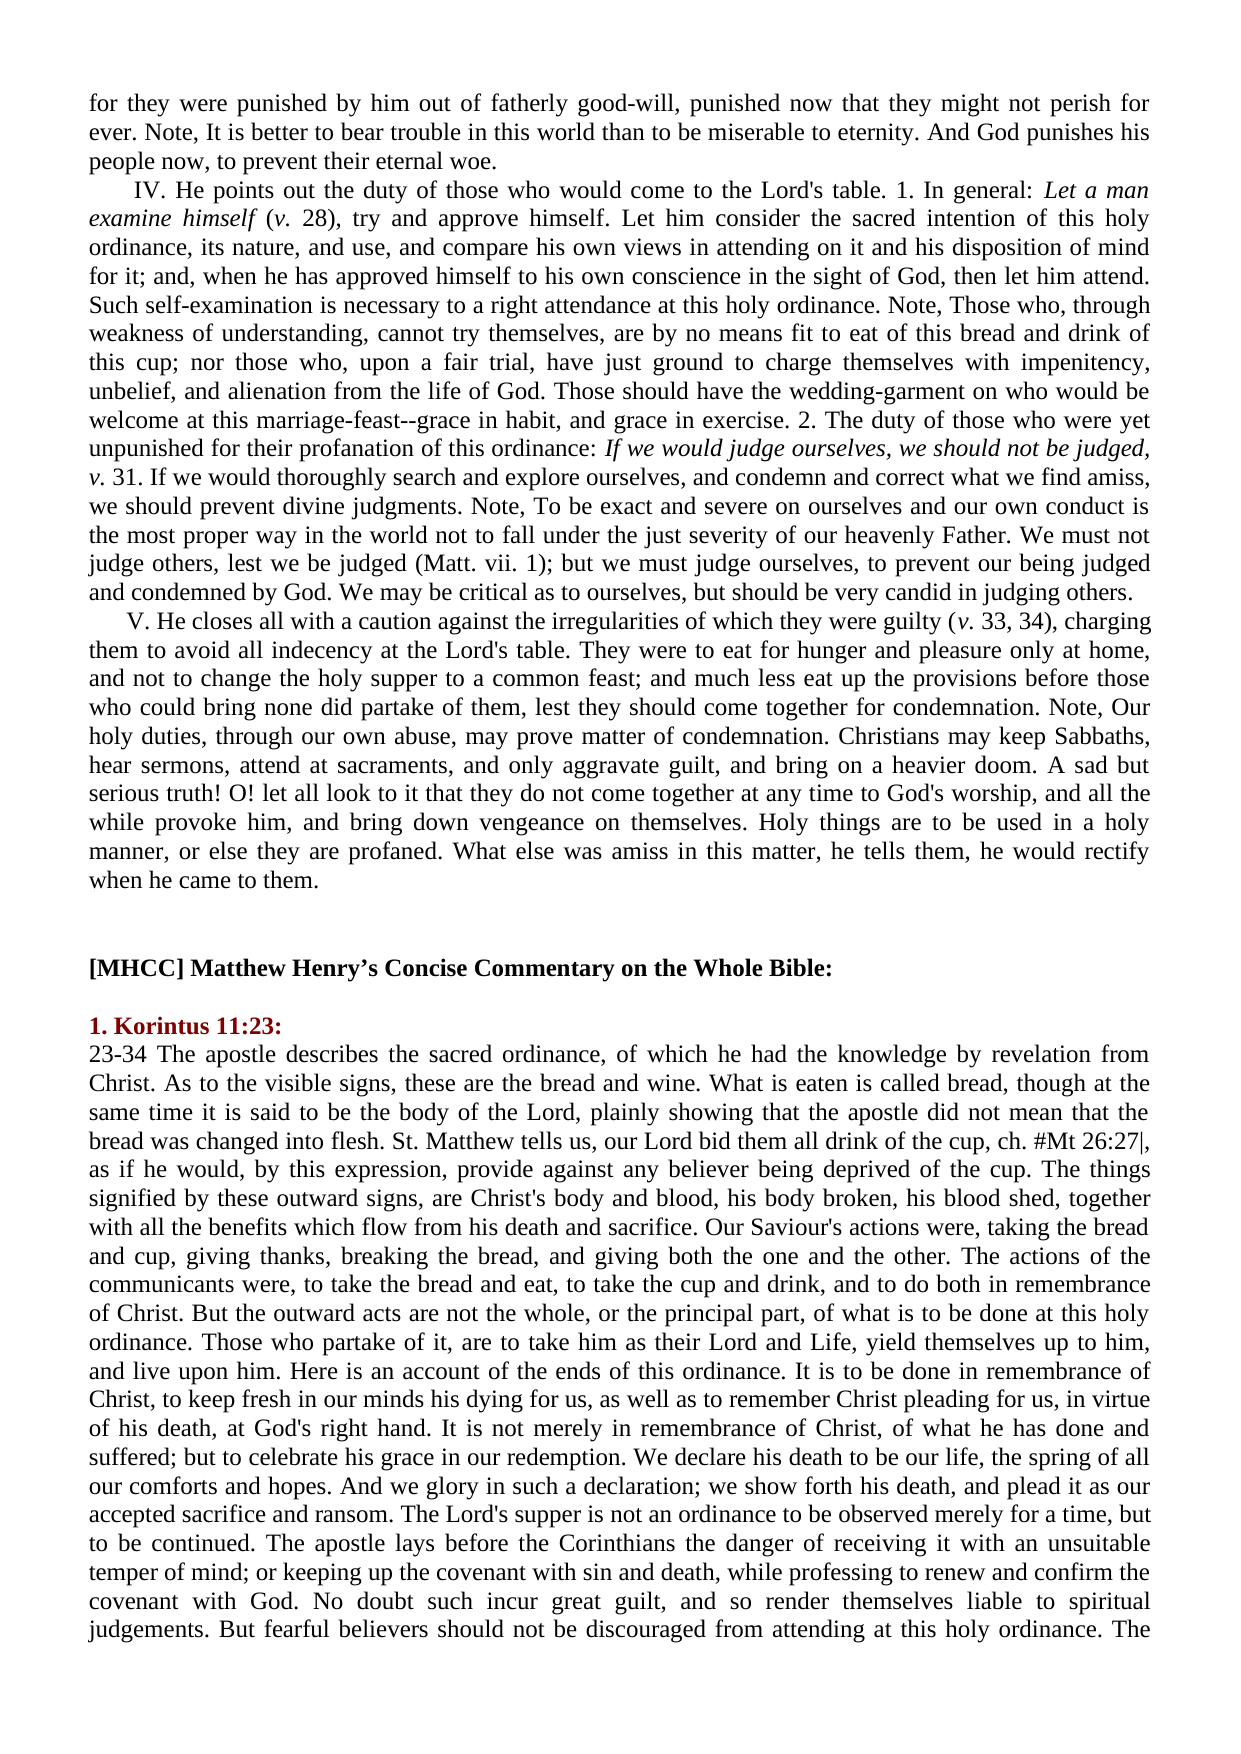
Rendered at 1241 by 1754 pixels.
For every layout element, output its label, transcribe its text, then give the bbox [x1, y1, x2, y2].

text V. He closes all with a caution against the irregularities of which they were guilty (v. 33, 34), charging them to avoid all indecency at the Lord's table. They were to eat for hunger and pleasure only at home, and not to change the holy supper to a common feast; and much less eat up the provisions before those who could bring none did partake of them, lest they should come together for condemnation. Note, Our holy duties, through our own abuse, may prove matter of condemnation. Christians may keep Sabbaths, hear sermons, attend at sacraments, and only aggravate guilt, and bring on a heavier doom. A sad but serious truth! O! let all look to it that they do not come together at any time to God's worship, and all the while provoke him, and bring down vengeance on themselves. Holy things are to be used in a holy manner, or else they are profaned. What else was amiss in this matter, he tells them, he would rectify when he came to them. [88, 606, 1152, 893]
text [MHCC] Matthew Henry’s Concise Commentary on the Whole Bible: [88, 953, 1152, 981]
text 1. Korintus 11:23: [88, 1011, 1152, 1039]
text 23-34 The apostle describes the sacred ordinance, of which he had the knowledge by revelation from Christ. As to the visible signs, these are the bread and wine. What is eaten is called bread, though at the same time it is said to be the body of the Lord, plainly showing that the apostle did not mean that the bread was changed into flesh. St. Matthew tells us, our Lord bid them all drink of the cup, ch. #Mt 26:27|, as if he would, by this expression, provide against any believer being deprived of the cup. The things signified by these outward signs, are Christ's body and blood, his body broken, his blood shed, together with all the benefits which flow from his death and sacrifice. Our Saviour's actions were, taking the bread and cup, giving thanks, breaking the bread, and giving both the one and the other. The actions of the communicants were, to take the bread and eat, to take the cup and drink, and to do both in remembrance of Christ. But the outward acts are not the whole, or the principal part, of what is to be done at this holy ordinance. Those who partake of it, are to take him as their Lord and Life, yield themselves up to him, and live upon him. Here is an account of the ends of this ordinance. It is to be done in remembrance of Christ, to keep fresh in our minds his dying for us, as well as to remember Christ pleading for us, in virtue of his death, at God's right hand. It is not merely in remembrance of Christ, of what he has done and suffered; but to celebrate his grace in our redemption. We declare his death to be our life, the spring of all our comforts and hopes. And we glory in such a declaration; we show forth his death, and plead it as our accepted sacrifice and ransom. The Lord's supper is not an ordinance to be observed merely for a time, but to be continued. The apostle lays before the Corinthians the danger of receiving it with an unsuitable temper of mind; or keeping up the covenant with sin and death, while professing to renew and confirm the covenant with God. No doubt such incur great guilt, and so render themselves liable to spiritual judgements. But fearful believers should not be discouraged from attending at this holy ordinance. The [88, 1039, 1152, 1643]
text for they were punished by him out of fatherly good-will, punished now that they might not perish for ever. Note, It is better to bear trouble in this world than to be miserable to eternity. And God punishes his people now, to prevent their eternal woe. [88, 88, 1152, 175]
text IV. He points out the duty of those who would come to the Lord's table. 1. In general: Let a man examine himself (v. 28), try and approve himself. Let him consider the sacred intention of this holy ordinance, its nature, and use, and compare his own views in attending on it and his disposition of mind for it; and, when he has approved himself to his own conscience in the sight of God, then let him attend. Such self-examination is necessary to a right attendance at this holy ordinance. Note, Those who, through weakness of understanding, cannot try themselves, are by no means fit to eat of this bread and drink of this cup; nor those who, upon a fair trial, have just ground to charge themselves with impenitency, unbelief, and alienation from the life of God. Those should have the wedding-garment on who would be welcome at this marriage-feast--grace in habit, and grace in exercise. 2. The duty of those who were yet unpunished for their profanation of this ordinance: If we would judge ourselves, we should not be judged, v. 31. If we would thoroughly search and explore ourselves, and condemn and correct what we find amiss, we should prevent divine judgments. Note, To be exact and severe on ourselves and our own conduct is the most proper way in the world not to fall under the just severity of our heavenly Father. We must not judge others, lest we be judged (Matt. vii. 1); but we must judge ourselves, to prevent our being judged and condemned by God. We may be critical as to ourselves, but should be very candid in judging others. [88, 175, 1152, 606]
